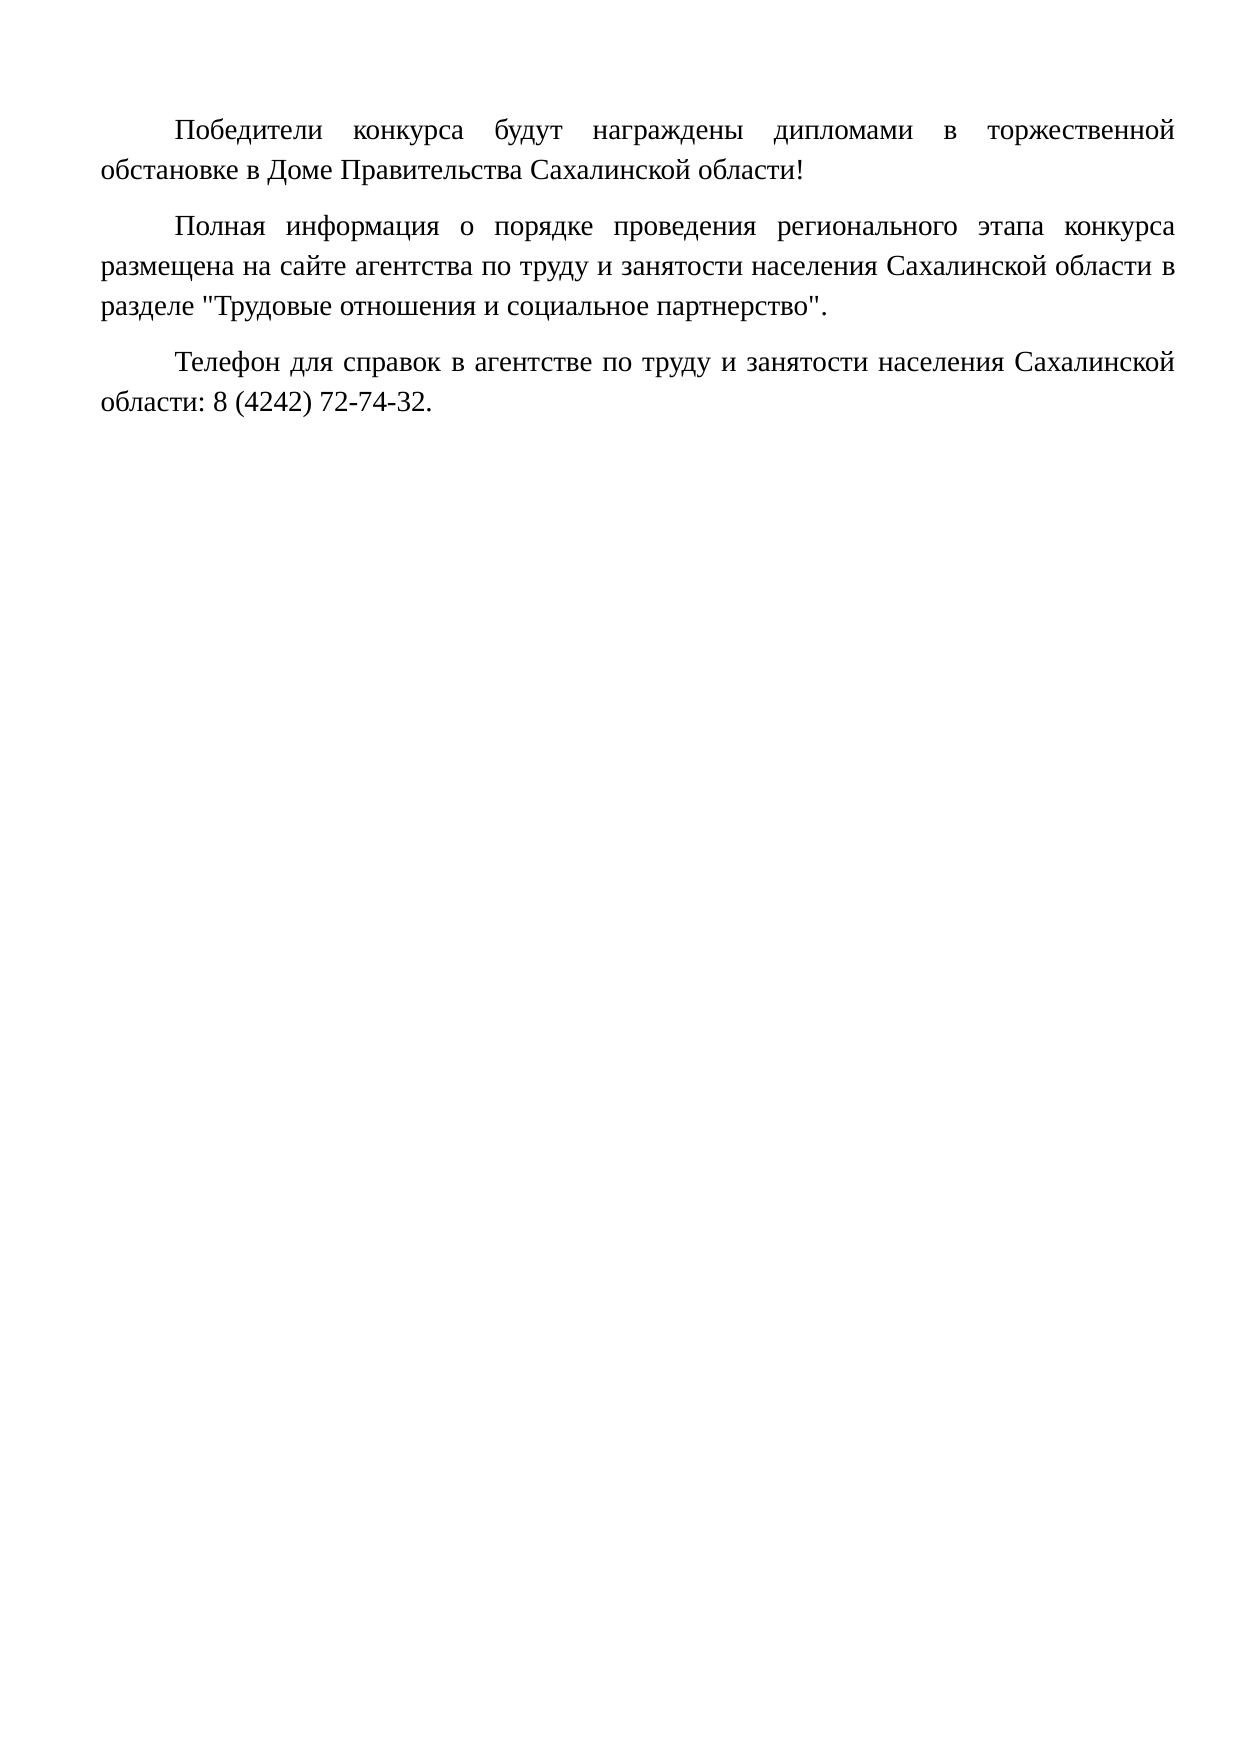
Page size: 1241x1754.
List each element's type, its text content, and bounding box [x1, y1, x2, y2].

text Телефон для справок в агентстве по труду и занятости населения Сахалинской области: 8 (4242) 72-74-32. [100, 344, 1175, 418]
text Полная информация о порядке проведения регионального этапа конкурса размещена на сайте агентства по труду и занятости населения Сахалинской области в разделе "Трудовые отношения и социальное партнерство". [100, 208, 1175, 322]
text Победители конкурса будут награждены дипломами в торжественной обстановке в Доме Правительства Сахалинской области! [100, 112, 1175, 186]
